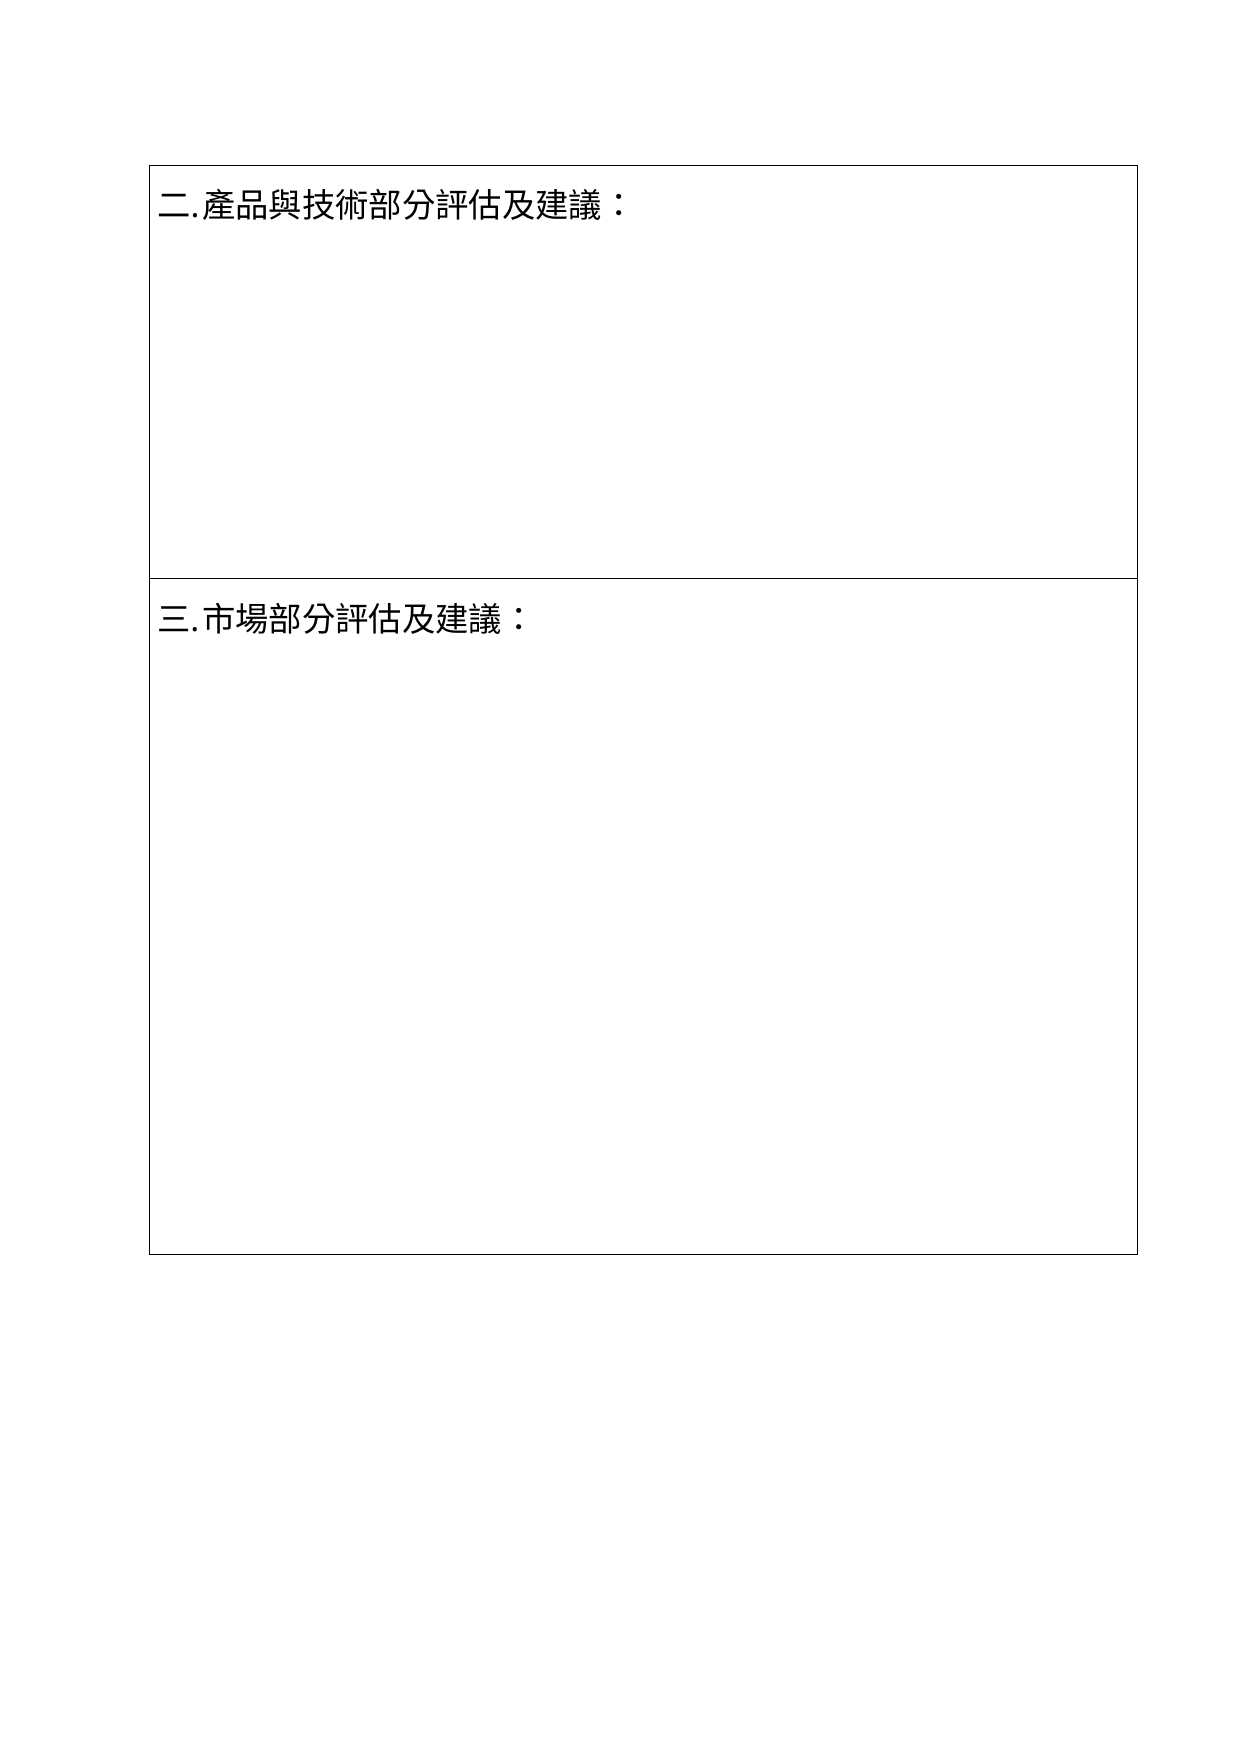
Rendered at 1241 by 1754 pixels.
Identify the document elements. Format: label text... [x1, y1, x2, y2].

table_cell 產品與技術部分評估及建議： [150, 166, 1137, 578]
table_cell 市場部分評估及建議： [150, 579, 1137, 1254]
